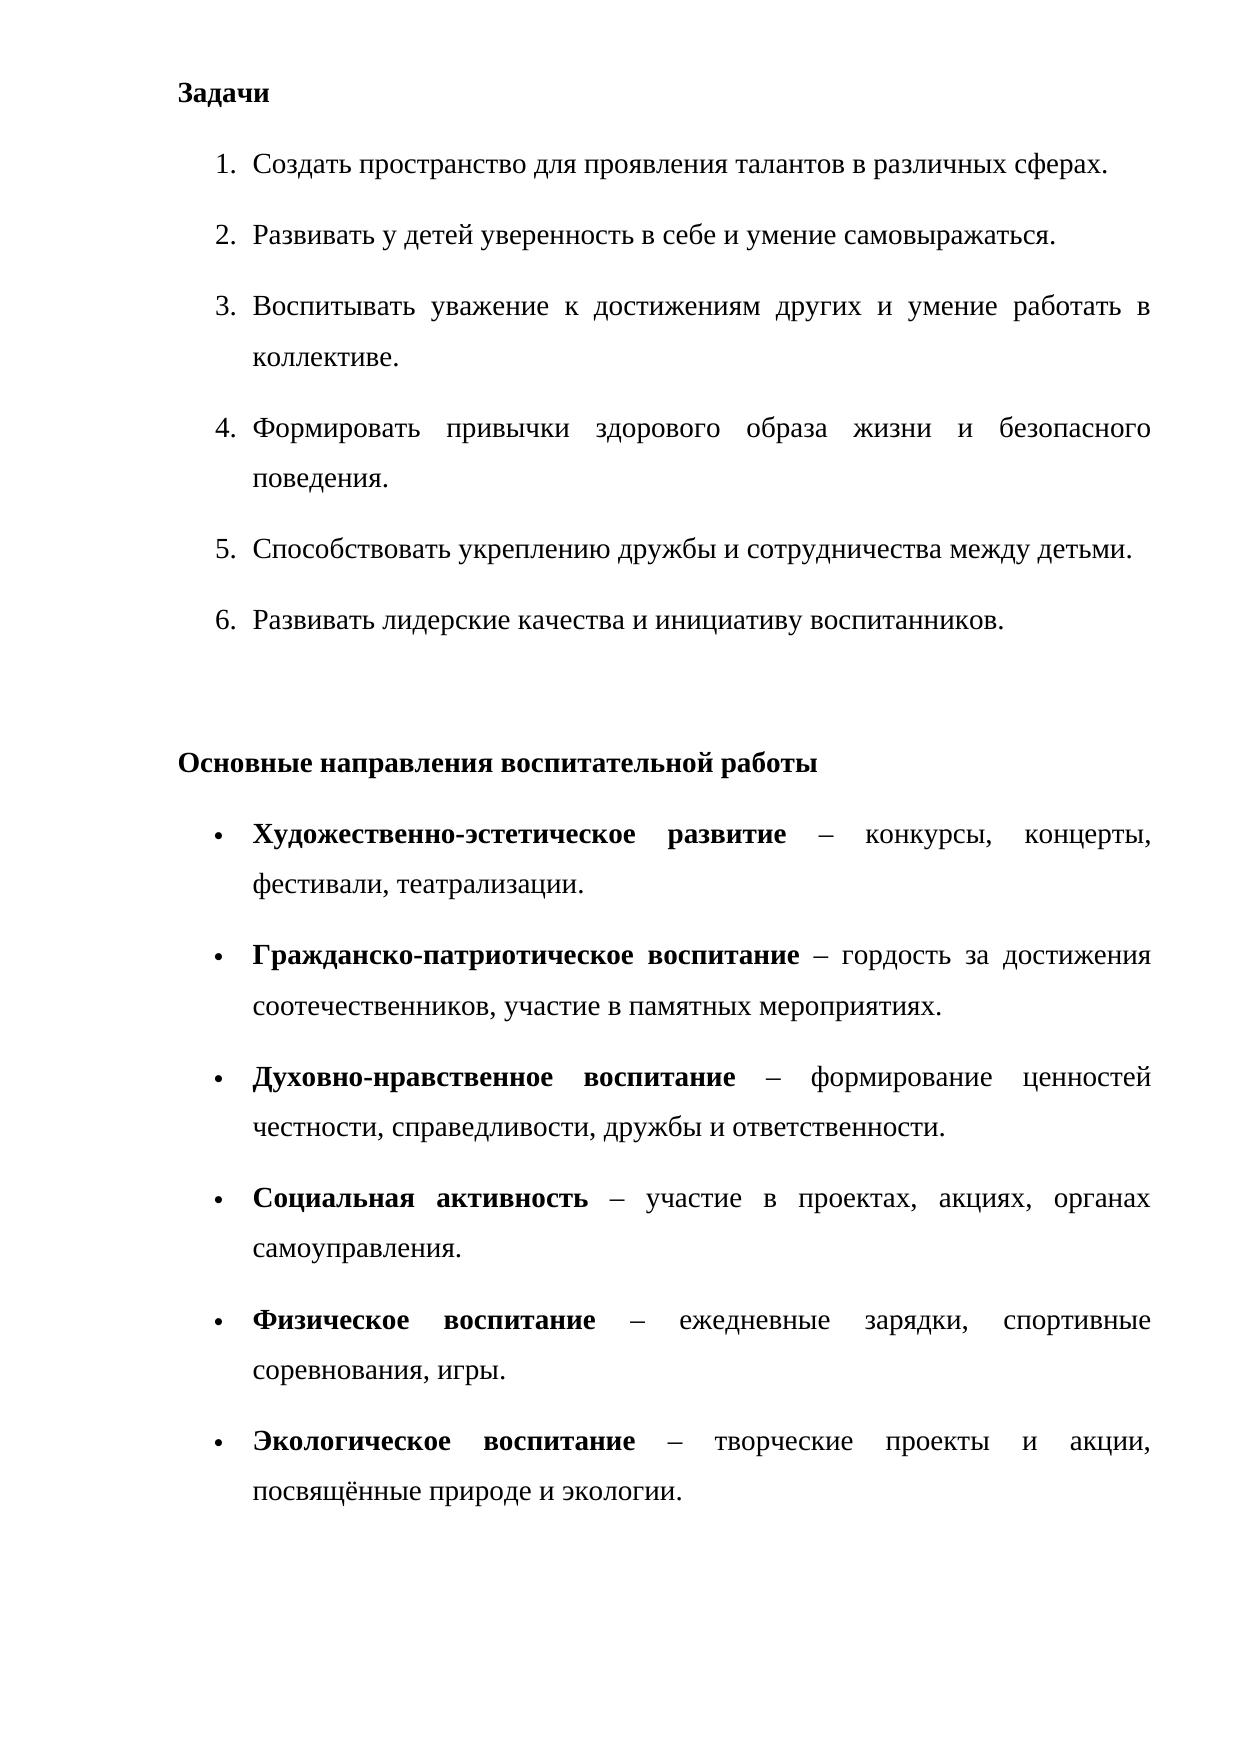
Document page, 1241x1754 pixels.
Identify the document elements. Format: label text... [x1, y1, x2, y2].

list Развивать лидерские качества и инициативу воспитанников. [215, 602, 1152, 636]
list Физическое воспитание – ежедневные зарядки, спортивные соревнования, игры. [215, 1302, 1152, 1386]
list Способствовать укреплению дружбы и сотрудничества между детьми. [215, 531, 1152, 565]
text Основные направления воспитательной работы [177, 745, 1152, 778]
list Формировать привычки здорового образа жизни и безопасного поведения. [215, 410, 1152, 494]
text Задачи [177, 75, 1152, 108]
list Художественно-эстетическое развитие – конкурсы, концерты, фестивали, театрализации. [215, 816, 1152, 900]
list Экологическое воспитание – творческие проекты и акции, посвящённые природе и экологии. [215, 1423, 1152, 1507]
list Социальная активность – участие в проектах, акциях, органах самоуправления. [215, 1180, 1152, 1264]
list Создать пространство для проявления талантов в различных сферах. [215, 146, 1152, 180]
list Воспитывать уважение к достижениям других и умение работать в коллективе. [215, 288, 1152, 372]
list Гражданско-патриотическое воспитание – гордость за достижения соотечественников, участие в памятных мероприятиях. [215, 937, 1152, 1021]
list Развивать у детей уверенность в себе и умение самовыражаться. [215, 217, 1152, 251]
list Духовно-нравственное воспитание – формирование ценностей честности, справедливости, дружбы и ответственности. [215, 1059, 1152, 1143]
